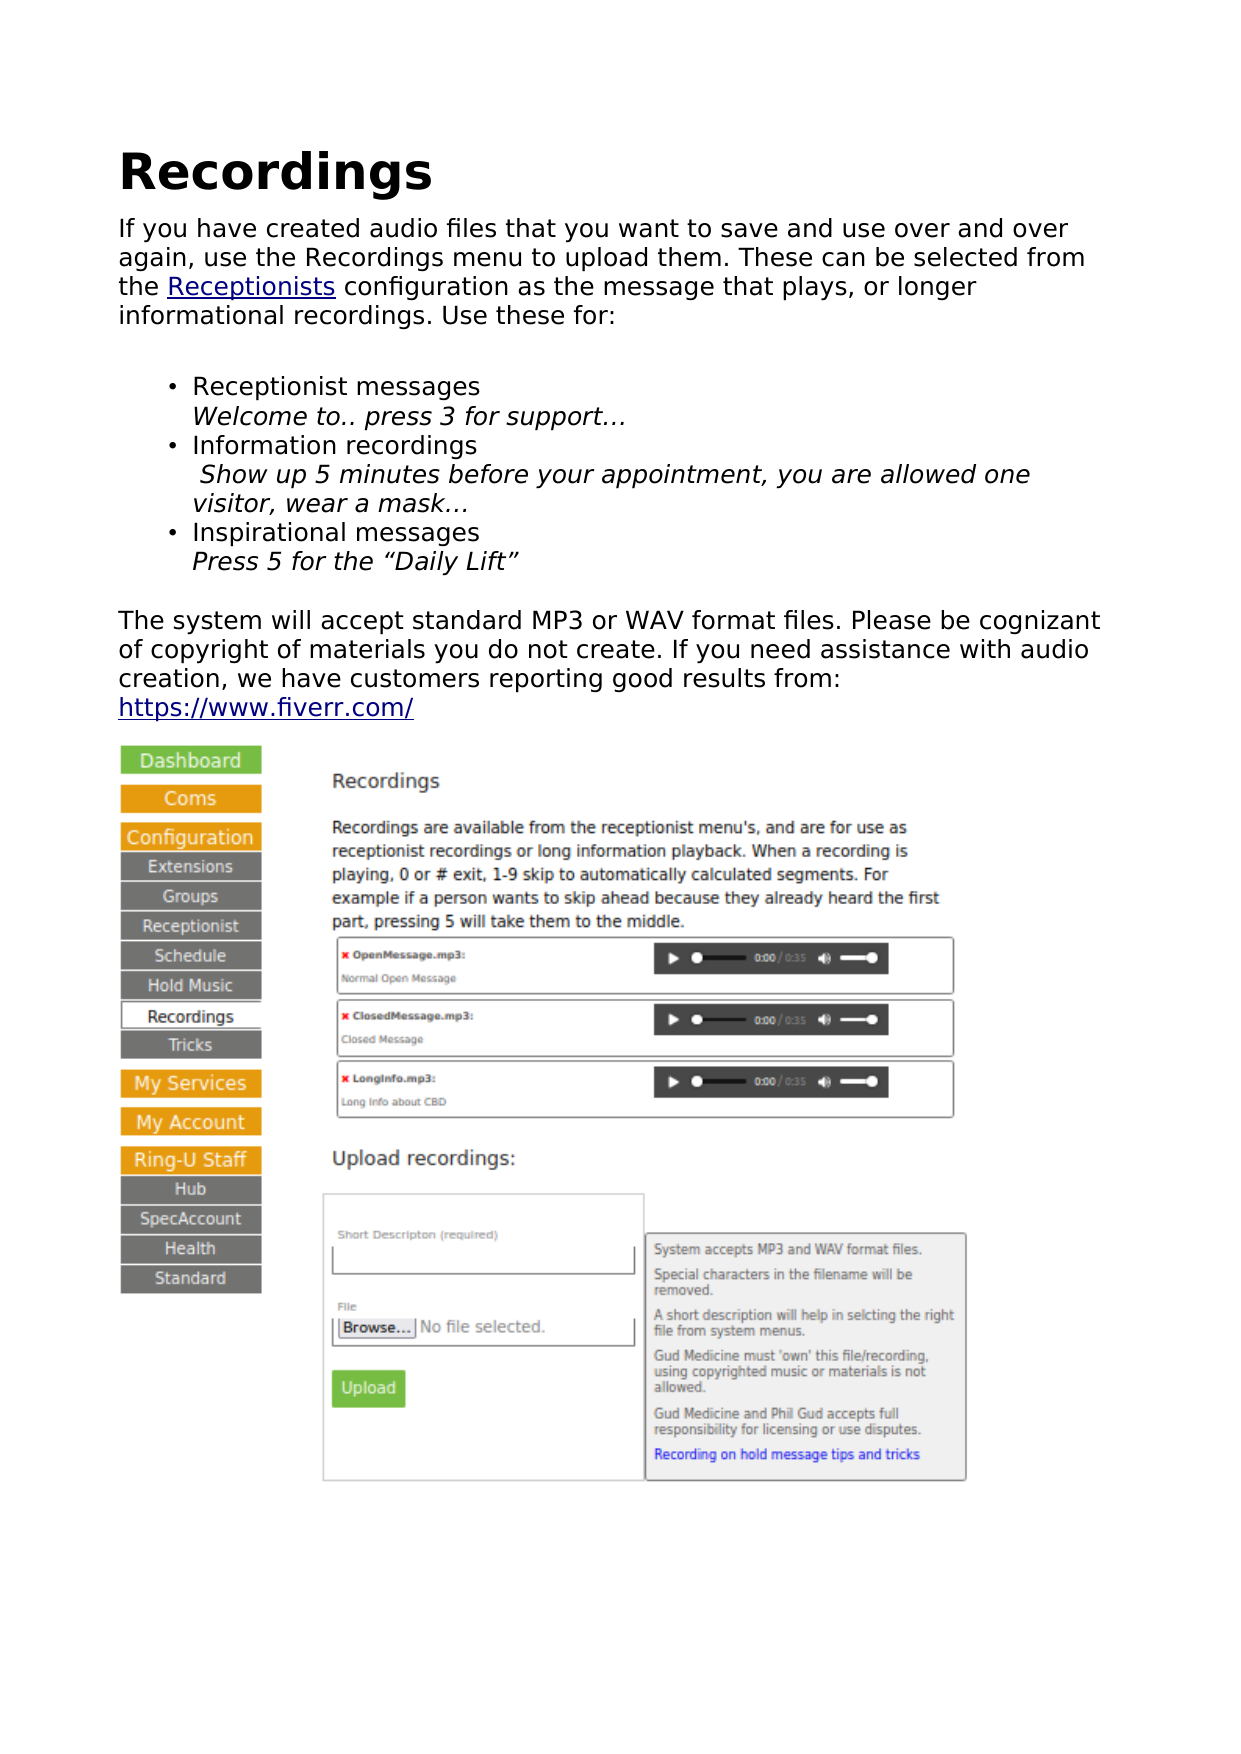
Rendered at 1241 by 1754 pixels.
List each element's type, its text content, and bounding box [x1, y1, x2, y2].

list Receptionist messages Welcome to.. press 3 for support… [177, 372, 1122, 431]
text If you have created audio files that you want to save and use over and over again, use the Recordings menu to upload them. These can be selected from the Receptionists configuration as the message that plays, or longer informational recordings. Use these for: [118, 214, 1122, 331]
list Inspirational messages Press 5 for the “Daily Lift” [177, 518, 1122, 577]
picture [118, 735, 978, 1494]
subtitle Recordings [118, 143, 1122, 201]
list Information recordings Show up 5 minutes before your appointment, you are allowed one visitor, wear a mask… [177, 431, 1122, 518]
text The system will accept standard MP3 or WAV format files. Please be cognizant of copyright of materials you do not create. If you need assistance with audio creation, we have customers reporting good results from: https://www.fiverr.com/ [118, 606, 1122, 723]
